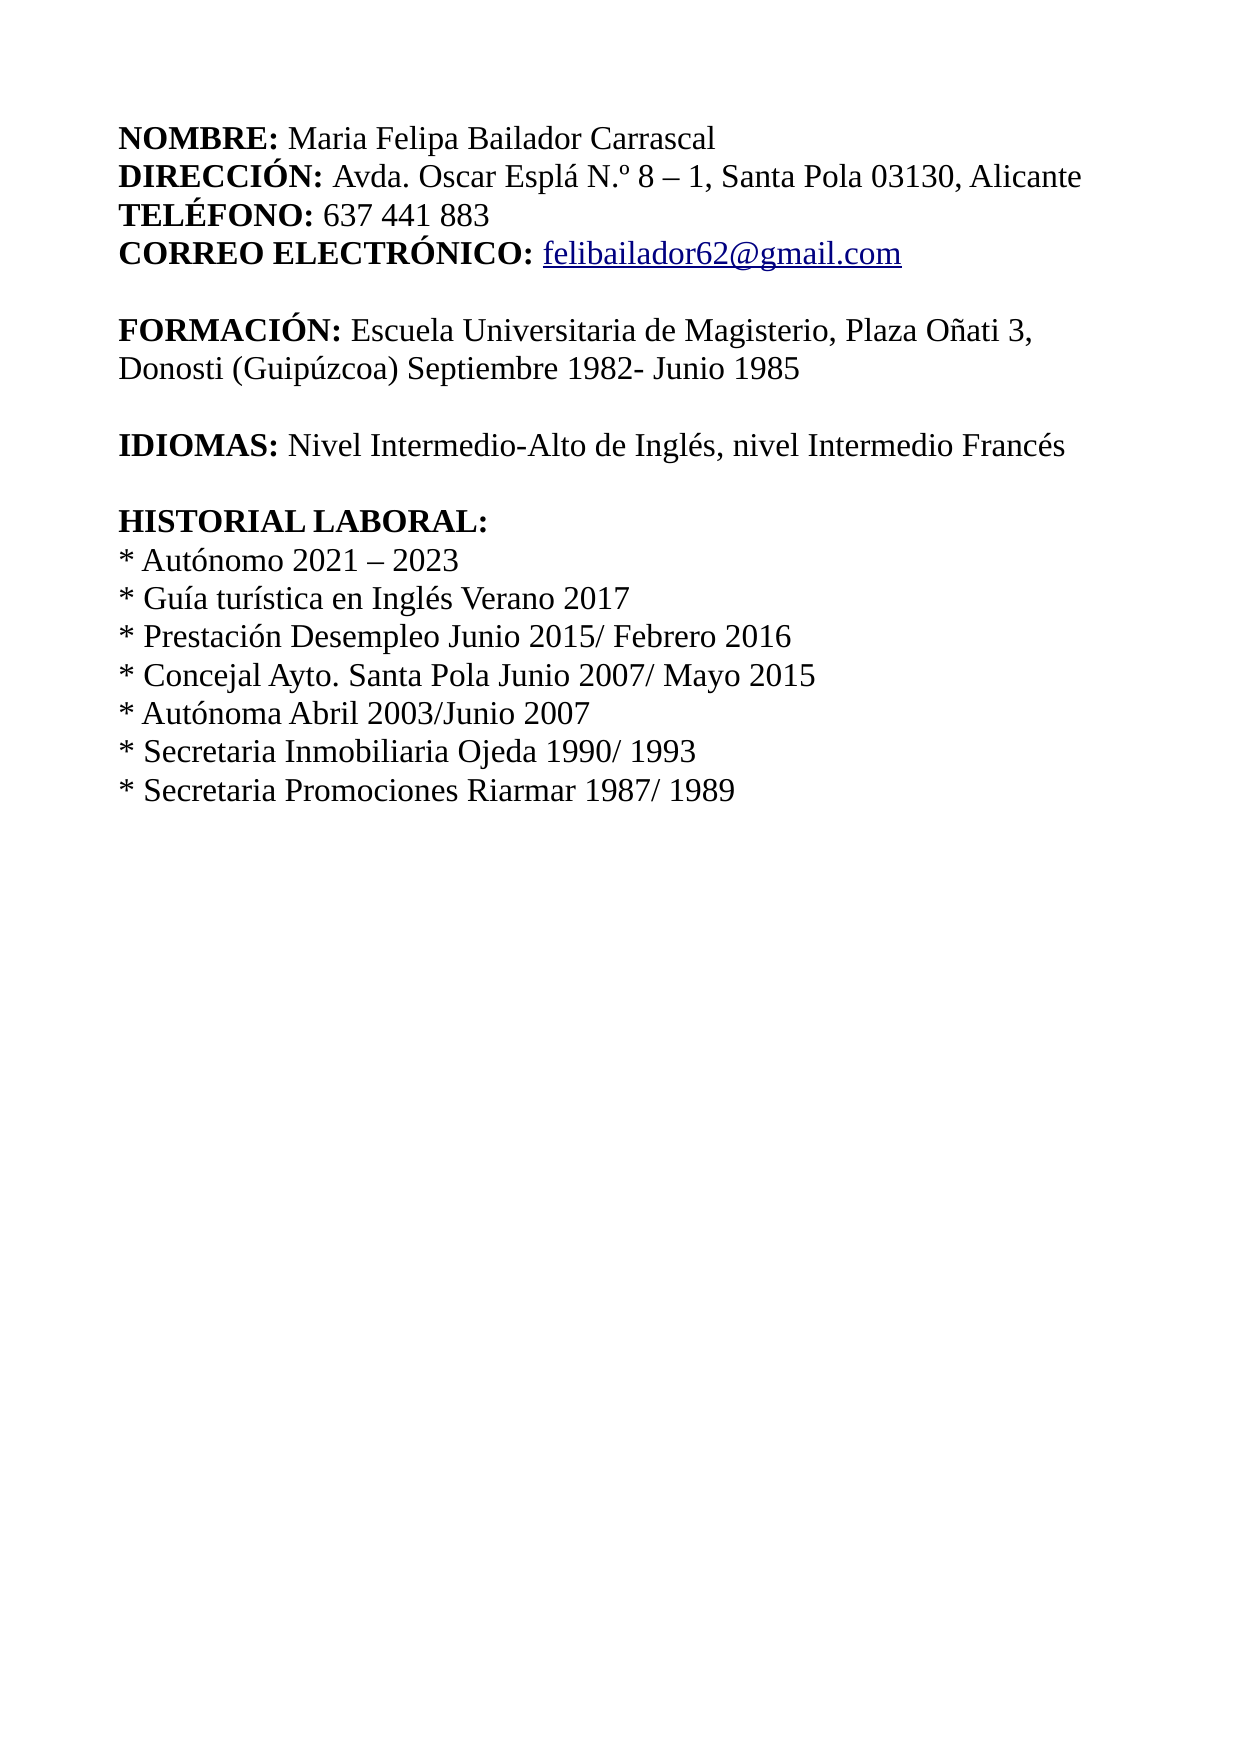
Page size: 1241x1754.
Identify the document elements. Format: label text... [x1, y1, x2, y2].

text * Guía turística en Inglés Verano 2017 [118, 578, 1122, 616]
text * Secretaria Promociones Riarmar 1987/ 1989 [118, 770, 1122, 808]
text IDIOMAS: Nivel Intermedio-Alto de Inglés, nivel Intermedio Francés [118, 425, 1122, 463]
text * Secretaria Inmobiliaria Ojeda 1990/ 1993 [118, 731, 1122, 770]
text TELÉFONO: 637 441 883 [118, 195, 1122, 233]
text CORREO ELECTRÓNICO: felibailador62@gmail.com [118, 233, 1122, 271]
text * Concejal Ayto. Santa Pola Junio 2007/ Mayo 2015 [118, 655, 1122, 693]
text HISTORIAL LABORAL: [118, 501, 1122, 540]
text NOMBRE: Maria Felipa Bailador Carrascal [118, 118, 1122, 156]
text FORMACIÓN: Escuela Universitaria de Magisterio, Plaza Oñati 3, Donosti (Guipúzcoa) Septiembre 1982- Junio 1985 [118, 310, 1122, 386]
text DIRECCIÓN: Avda. Oscar Esplá N.º 8 – 1, Santa Pola 03130, Alicante [118, 156, 1122, 195]
text * Autónomo 2021 – 2023 [118, 540, 1122, 578]
text * Prestación Desempleo Junio 2015/ Febrero 2016 [118, 616, 1122, 655]
text * Autónoma Abril 2003/Junio 2007 [118, 693, 1122, 731]
